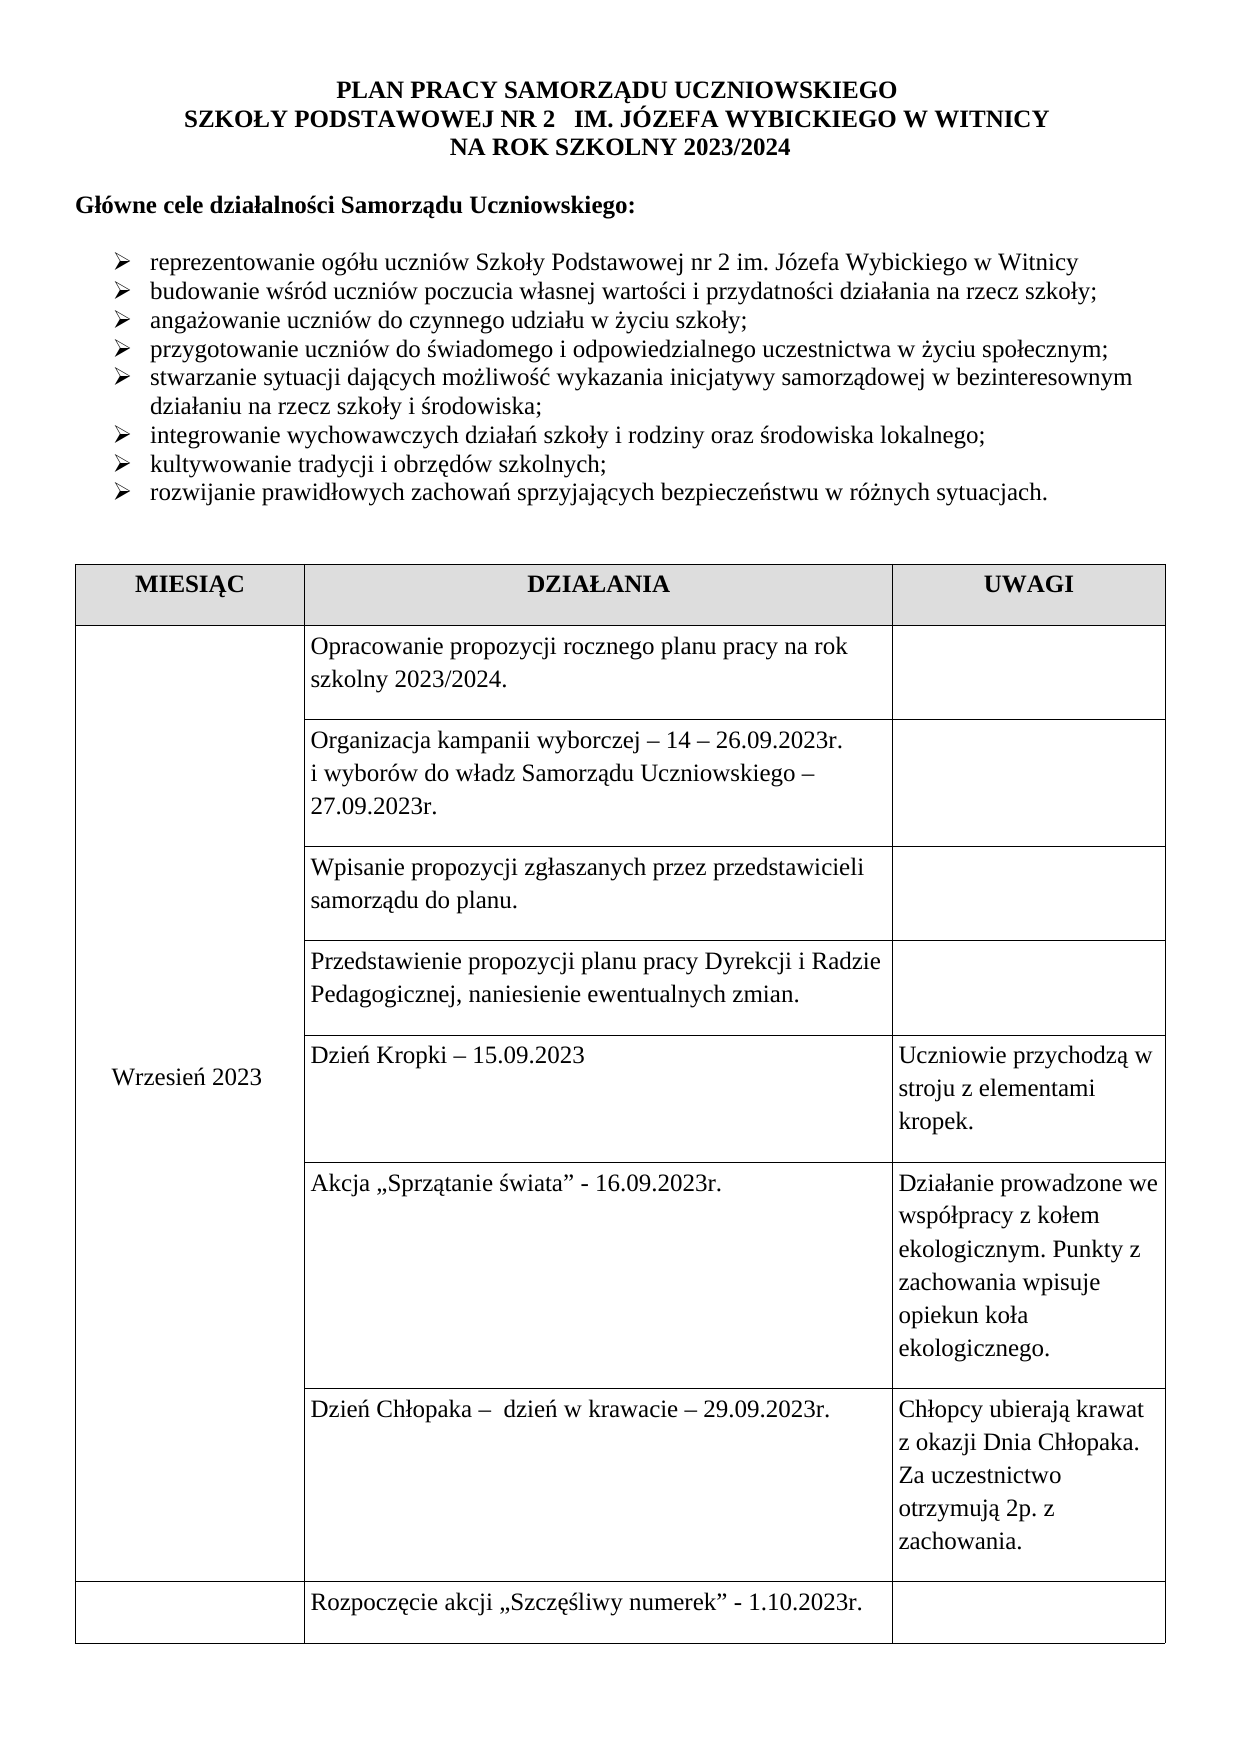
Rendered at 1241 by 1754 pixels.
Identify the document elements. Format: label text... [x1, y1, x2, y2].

table_cell Uczniowie przychodzą w stroju z elementami kropek. [893, 1036, 1165, 1162]
list budowanie wśród uczniów poczucia własnej wartości i przydatności działania na rzecz szkoły; [112, 276, 1165, 305]
table_cell Działanie prowadzone we współpracy z kołem ekologicznym. Punkty z zachowania wpisuje opiekun koła ekologicznego. [893, 1163, 1165, 1388]
list integrowanie wychowawczych działań szkoły i rodziny oraz środowiska lokalnego; [112, 420, 1165, 449]
list kultywowanie tradycji i obrzędów szkolnych; [112, 449, 1165, 477]
table_cell Wrzesień 2023 [76, 626, 304, 1581]
table_cell [893, 720, 1165, 846]
table_cell Opracowanie propozycji rocznego planu pracy na rok szkolny 2023/2024. [305, 626, 892, 719]
table_cell [893, 847, 1165, 940]
list reprezentowanie ogółu uczniów Szkoły Podstawowej nr 2 im. Józefa Wybickiego w Witnicy [112, 247, 1165, 276]
table_header MIESIĄC [76, 565, 304, 625]
text NA ROK SZKOLNY 2023/2024 [75, 132, 1165, 161]
text PLAN PRACY SAMORZĄDU UCZNIOWSKIEGO [75, 75, 1165, 104]
table_cell Wpisanie propozycji zgłaszanych przez przedstawicieli samorządu do planu. [305, 847, 892, 940]
table_cell [76, 1582, 304, 1642]
table_cell Organizacja kampanii wyborczej – 14 – 26.09.2023r. i wyborów do władz Samorządu Uczniowskiego – 27.09.2023r. [305, 720, 892, 846]
list stwarzanie sytuacji dających możliwość wykazania inicjatywy samorządowej w bezinteresownym działaniu na rzecz szkoły i środowiska; [112, 362, 1165, 420]
table_cell [893, 626, 1165, 719]
table_cell Dzień Kropki – 15.09.2023 [305, 1036, 892, 1162]
table_cell [893, 1582, 1165, 1642]
table_header DZIAŁANIA [305, 565, 892, 625]
table_cell Rozpoczęcie akcji „Szczęśliwy numerek” - 1.10.2023r. [305, 1582, 892, 1642]
table_header UWAGI [893, 565, 1165, 625]
table_cell [893, 941, 1165, 1034]
text Główne cele działalności Samorządu Uczniowskiego: [75, 190, 1165, 219]
list angażowanie uczniów do czynnego udziału w życiu szkoły; [112, 305, 1165, 334]
table_cell Akcja „Sprzątanie świata” - 16.09.2023r. [305, 1163, 892, 1388]
text SZKOŁY PODSTAWOWEJ NR 2 IM. JÓZEFA WYBICKIEGO W WITNICY [75, 104, 1165, 132]
list przygotowanie uczniów do świadomego i odpowiedzialnego uczestnictwa w życiu społecznym; [112, 334, 1165, 362]
list rozwijanie prawidłowych zachowań sprzyjających bezpieczeństwu w różnych sytuacjach. [112, 477, 1165, 506]
table_cell Chłopcy ubierają krawat z okazji Dnia Chłopaka. Za uczestnictwo otrzymują 2p. z zachowania. [893, 1389, 1165, 1581]
table_cell Dzień Chłopaka – dzień w krawacie – 29.09.2023r. [305, 1389, 892, 1581]
table_cell Przedstawienie propozycji planu pracy Dyrekcji i Radzie Pedagogicznej, naniesienie ewentualnych zmian. [305, 941, 892, 1034]
